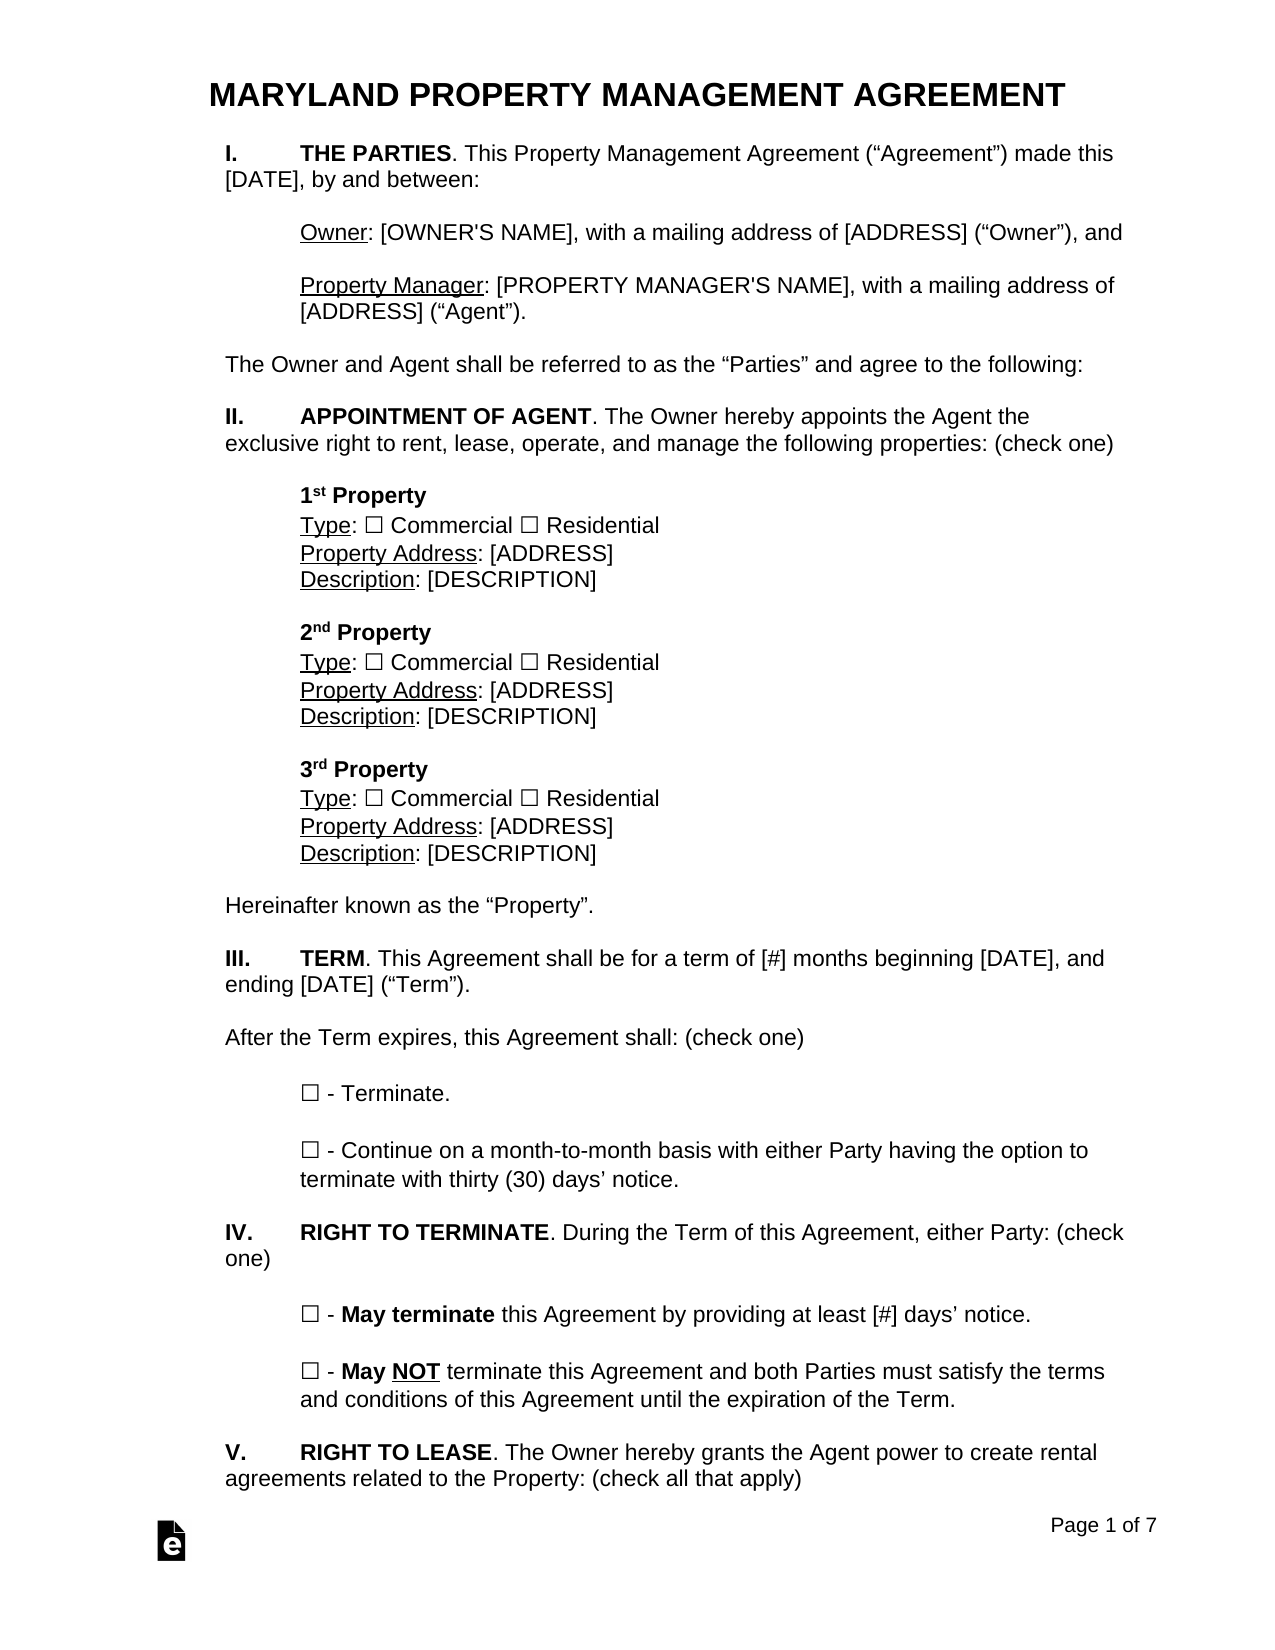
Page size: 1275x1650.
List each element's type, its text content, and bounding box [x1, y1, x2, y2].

text 2nd Property [300, 619, 1125, 645]
text 3rd Property [300, 756, 1125, 782]
list Property Manager: [PROPERTY MANAGER'S NAME], with a mailing address of [ADDRESS] (“Agent”). [300, 272, 1125, 324]
text Description: [DESCRIPTION] [300, 703, 1125, 729]
text Type: ☐ Commercial ☐ Residential [300, 509, 1125, 540]
list ☐ - May terminate this Agreement by providing at least [#] days’ notice. [300, 1297, 1125, 1329]
list TERM. This Agreement shall be for a term of [#] months beginning [DATE], and ending [DATE] (“Term”). [225, 945, 1125, 998]
text Type: ☐ Commercial ☐ Residential [300, 782, 1125, 813]
text MARYLAND PROPERTY MANAGEMENT AGREEMENT [150, 75, 1125, 113]
list ☐ - May NOT terminate this Agreement and both Parties must satisfy the terms and conditions of this Agreement until the expiration of the Term. [300, 1355, 1125, 1413]
list APPOINTMENT OF AGENT. The Owner hereby appoints the Agent the exclusive right to rent, lease, operate, and manage the following properties: (check one) [225, 403, 1125, 456]
text ☐ - Continue on a month-to-month basis with either Party having the option to terminate with thirty (30) days’ notice. [300, 1134, 1125, 1192]
text Hereinafter known as the “Property”. [225, 892, 1125, 919]
list After the Term expires, this Agreement shall: (check one) [225, 1024, 1125, 1051]
text Property Address: [ADDRESS] [300, 813, 1125, 840]
text Property Address: [ADDRESS] [300, 540, 1125, 566]
text Description: [DESCRIPTION] [300, 840, 1125, 866]
text Property Address: [ADDRESS] [300, 677, 1125, 703]
list RIGHT TO TERMINATE. During the Term of this Agreement, either Party: (check one) [225, 1218, 1125, 1271]
text ☐ - Terminate. [300, 1077, 1125, 1108]
list RIGHT TO LEASE. The Owner hereby grants the Agent power to create rental agreements related to the Property: (check all that apply) [225, 1439, 1125, 1492]
list Owner: [OWNER'S NAME], with a mailing address of [ADDRESS] (“Owner”), and [300, 219, 1125, 245]
text 1st Property [300, 482, 1125, 509]
text Type: ☐ Commercial ☐ Residential [300, 645, 1125, 677]
text The Owner and Agent shall be referred to as the “Parties” and agree to the following: [225, 351, 1125, 377]
text Description: [DESCRIPTION] [300, 566, 1125, 593]
list THE PARTIES. This Property Management Agreement (“Agreement”) made this [DATE], by and between: [225, 140, 1125, 192]
